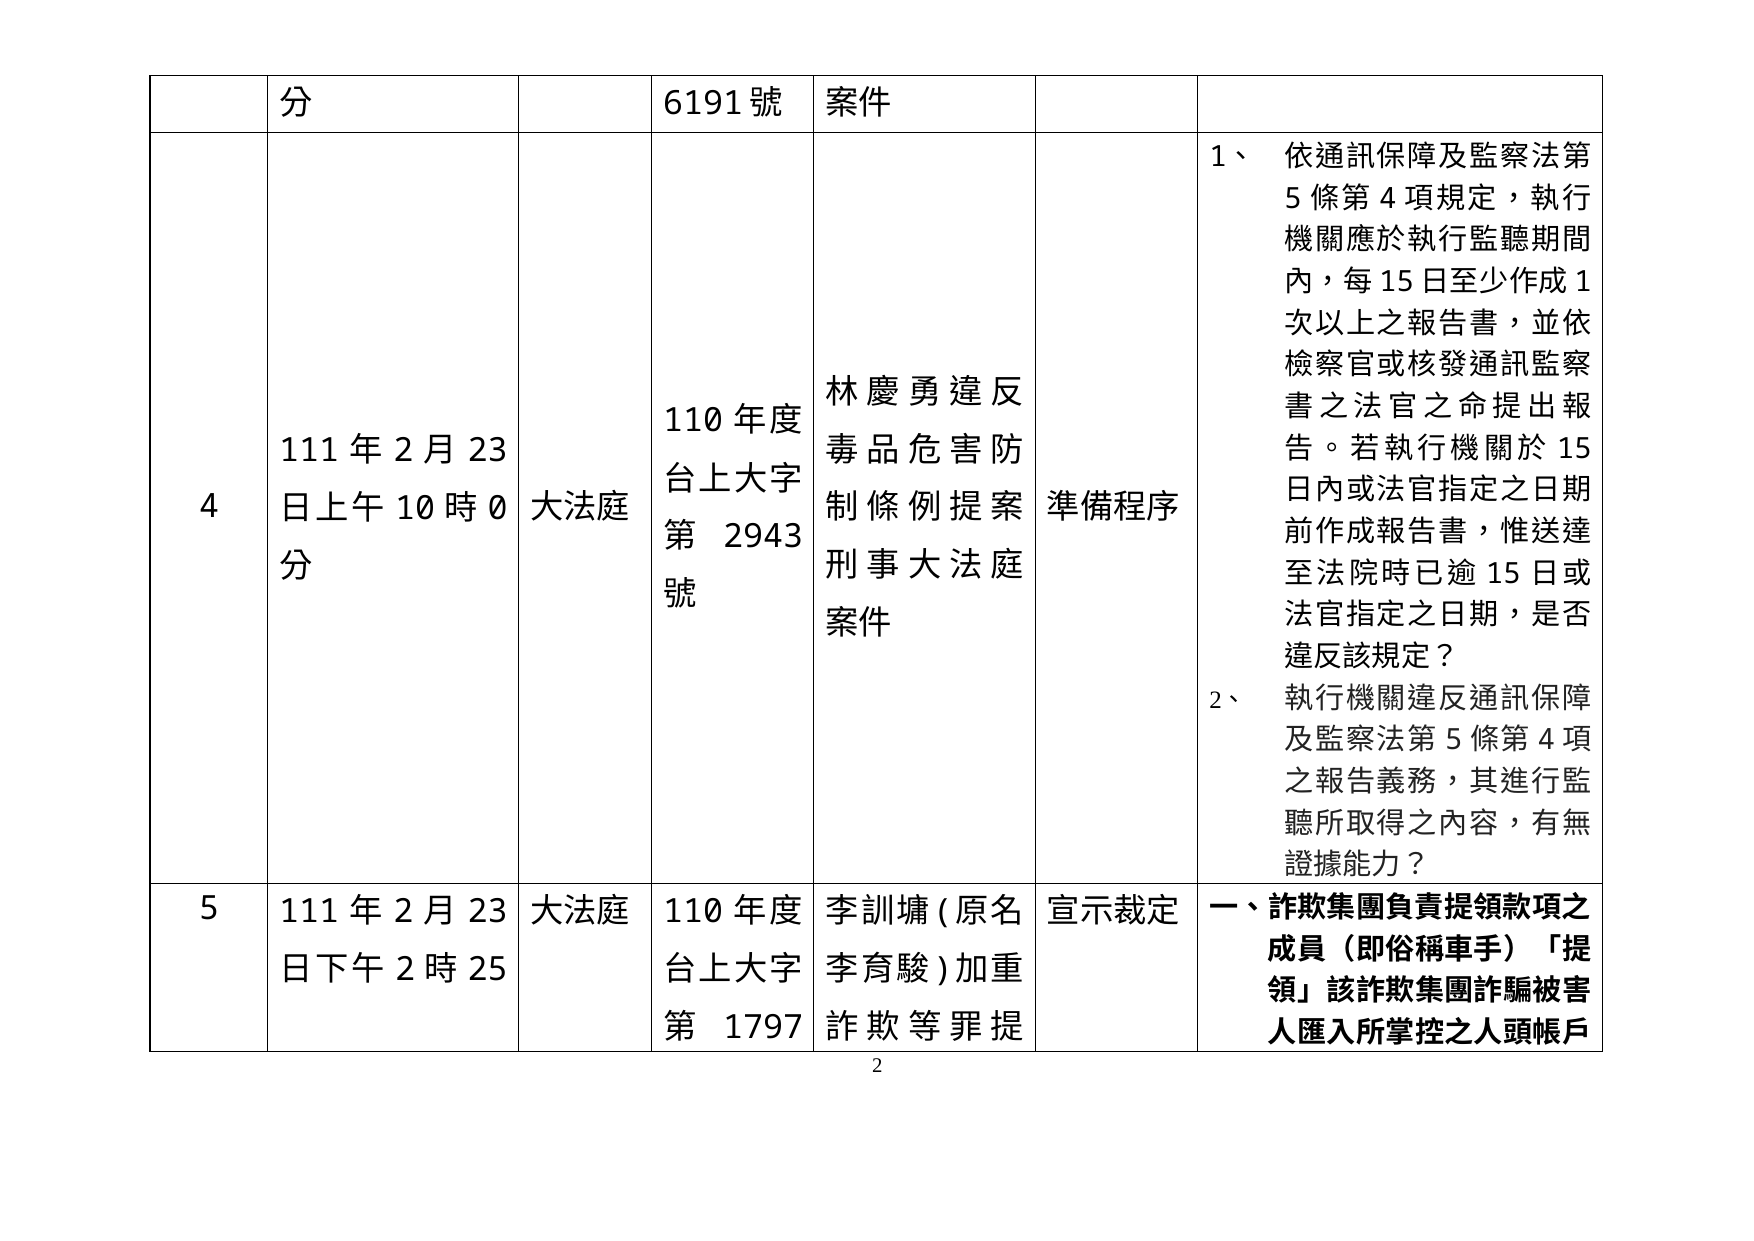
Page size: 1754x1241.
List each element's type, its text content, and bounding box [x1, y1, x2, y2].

table_cell 4 [151, 133, 267, 883]
table_cell [519, 76, 651, 132]
table_cell 一、詐欺集團負責提領款項之成員（即俗稱車手）「提領」該詐欺集團詐騙被害人匯入所掌控之人頭帳戶 [1198, 884, 1602, 1051]
table_cell 110年度台上大字第1797 [652, 884, 813, 1051]
table_cell 準備程序 [1036, 133, 1197, 883]
table_cell 5 [151, 884, 267, 1051]
table_cell [1198, 76, 1602, 132]
table_cell 林慶勇違反毒品危害防制條例提案刑事大法庭案件 [814, 133, 1035, 883]
table_cell 111年2月23日下午2時25 [268, 884, 518, 1051]
table_cell 李訓墉(原名李育駿)加重詐欺等罪提 [814, 884, 1035, 1051]
table_cell 大法庭 [519, 133, 651, 883]
table_cell [151, 76, 267, 132]
table_cell 111年2月23日上午10時0分 [268, 133, 518, 883]
table_cell 6191號 [652, 76, 813, 132]
table_cell 宣示裁定 [1036, 884, 1197, 1051]
table_cell 110年度台上大字第2943號 [652, 133, 813, 883]
table_cell 案件 [814, 76, 1035, 132]
table_cell 大法庭 [519, 884, 651, 1051]
table_cell 依通訊保障及監察法第5條第4項規定，執行機關應於執行監聽期間內，每15日至少作成1次以上之報告書，並依檢察官或核發通訊監察書之法官之命提出報告。若執行機關於15日內或法官指定之日期前作成報告書，惟送達至法院時已逾15日或法官指定之日期，是否違反該規定？ 執行機關違反通訊保障及監察法第5條第4項之報告義務，其進行監聽所取得之內容，有無證據能力？ [1198, 133, 1602, 883]
table_cell [1036, 76, 1197, 132]
table_cell 分 [268, 76, 518, 132]
